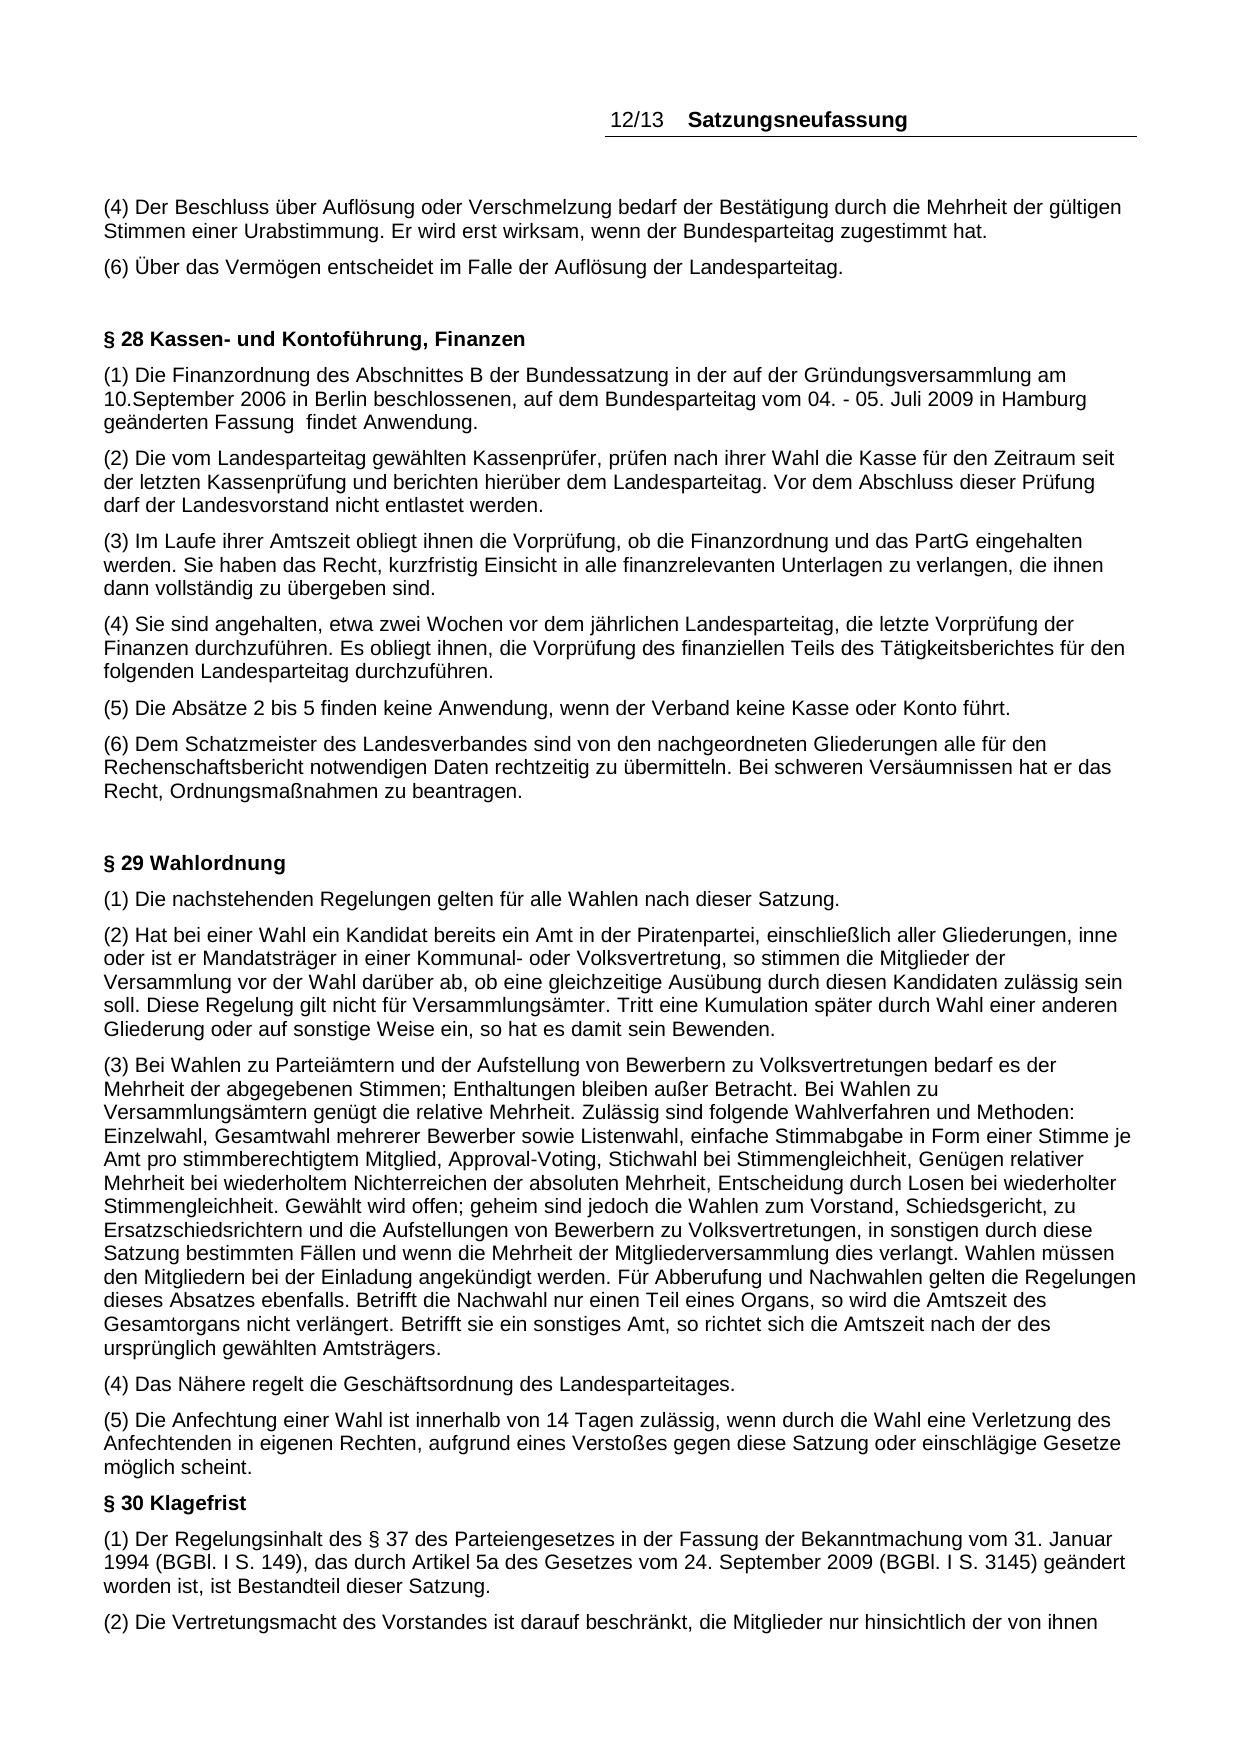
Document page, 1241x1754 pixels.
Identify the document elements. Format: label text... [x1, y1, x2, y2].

text (4) Das Nähere regelt die Geschäftsordnung des Landesparteitages. [103, 1372, 1137, 1396]
text (6) Über das Vermögen entscheidet im Falle der Auflösung der Landesparteitag. [103, 255, 1137, 279]
text (1) Der Regelungsinhalt des § 37 des Parteiengesetzes in der Fassung der Bekanntmachung vom 31. Januar 1994 (BGBl. I S. 149), das durch Artikel 5a des Gesetzes vom 24. September 2009 (BGBl. I S. 3145) geändert worden ist, ist Bestandteil dieser Satzung. [103, 1527, 1137, 1598]
text (1) Die nachstehenden Regelungen gelten für alle Wahlen nach dieser Satzung. [103, 887, 1137, 911]
text (2) Hat bei einer Wahl ein Kandidat bereits ein Amt in der Piratenpartei, einschließlich aller Gliederungen, inne oder ist er Mandatsträger in einer Kommunal- oder Volksvertretung, so stimmen die Mitglieder der Versammlung vor der Wahl darüber ab, ob eine gleichzeitige Ausübung durch diesen Kandidaten zulässig sein soll. Diese Regelung gilt nicht für Versammlungsämter. Tritt eine Kumulation später durch Wahl einer anderen Gliederung oder auf sonstige Weise ein, so hat es damit sein Bewenden. [103, 923, 1137, 1041]
text (2) Die Vertretungsmacht des Vorstandes ist darauf beschränkt, die Mitglieder nur hinsichtlich der von ihnen [103, 1610, 1137, 1634]
text (5) Die Anfechtung einer Wahl ist innerhalb von 14 Tagen zulässig, wenn durch die Wahl eine Verletzung des Anfechtenden in eigenen Rechten, aufgrund eines Verstoßes gegen diese Satzung oder einschlägige Gesetze möglich scheint. [103, 1408, 1137, 1479]
text (3) Im Laufe ihrer Amtszeit obliegt ihnen die Vorprüfung, ob die Finanzordnung und das PartG eingehalten werden. Sie haben das Recht, kurzfristig Einsicht in alle finanzrelevanten Unterlagen zu verlangen, die ihnen dann vollständig zu übergeben sind. [103, 530, 1137, 600]
text § 30 Klagefrist [103, 1491, 1137, 1515]
text (1) Die Finanzordnung des Abschnittes B der Bundessatzung in der auf der Gründungsversammlung am 10.September 2006 in Berlin beschlossenen, auf dem Bundesparteitag vom 04. - 05. Juli 2009 in Hamburg geänderten Fassung findet Anwendung. [103, 363, 1137, 434]
text § 29 Wahlordnung [103, 851, 1137, 875]
text (3) Bei Wahlen zu Parteiämtern und der Aufstellung von Bewerbern zu Volksvertretungen bedarf es der Mehrheit der abgegebenen Stimmen; Enthaltungen bleiben außer Betracht. Bei Wahlen zu Versammlungsämtern genügt die relative Mehrheit. Zulässig sind folgende Wahlverfahren und Methoden: Einzelwahl, Gesamtwahl mehrerer Bewerber sowie Listenwahl, einfache Stimmabgabe in Form einer Stimme je Amt pro stimmberechtigtem Mitglied, Approval-Voting, Stichwahl bei Stimmengleichheit, Genügen relativer Mehrheit bei wiederholtem Nichterreichen der absoluten Mehrheit, Entscheidung durch Losen bei wiederholter Stimmengleichheit. Gewählt wird offen; geheim sind jedoch die Wahlen zum Vorstand, Schiedsgericht, zu Ersatzschiedsrichtern und die Aufstellungen von Bewerbern zu Volksvertretungen, in sonstigen durch diese Satzung bestimmten Fällen und wenn die Mehrheit der Mitgliederversammlung dies verlangt. Wahlen müssen den Mitgliedern bei der Einladung angekündigt werden. Für Abberufung und Nachwahlen gelten die Regelungen dieses Absatzes ebenfalls. Betrifft die Nachwahl nur einen Teil eines Organs, so wird die Amtszeit des Gesamtorgans nicht verlängert. Betrifft sie ein sonstiges Amt, so richtet sich die Amtszeit nach der des ursprünglich gewählten Amtsträgers. [103, 1053, 1137, 1359]
text (6) Dem Schatzmeister des Landesverbandes sind von den nachgeordneten Gliederungen alle für den Rechenschaftsbericht notwendigen Daten rechtzeitig zu übermitteln. Bei schweren Versäumnissen hat er das Recht, Ordnungsmaßnahmen zu beantragen. [103, 732, 1137, 803]
text § 28 Kassen- und Kontoführung, Finanzen [103, 327, 1137, 351]
text (2) Die vom Landesparteitag gewählten Kassenprüfer, prüfen nach ihrer Wahl die Kasse für den Zeitraum seit der letzten Kassenprüfung und berichten hierüber dem Landesparteitag. Vor dem Abschluss dieser Prüfung darf der Landesvorstand nicht entlastet werden. [103, 447, 1137, 517]
text (4) Der Beschluss über Auflösung oder Verschmelzung bedarf der Bestätigung durch die Mehrheit der gültigen Stimmen einer Urabstimmung. Er wird erst wirksam, wenn der Bundesparteitag zugestimmt hat. [103, 196, 1137, 243]
text (5) Die Absätze 2 bis 5 finden keine Anwendung, wenn der Verband keine Kasse oder Konto führt. [103, 696, 1137, 719]
text (4) Sie sind angehalten, etwa zwei Wochen vor dem jährlichen Landesparteitag, die letzte Vorprüfung der Finanzen durchzuführen. Es obliegt ihnen, die Vorprüfung des finanziellen Teils des Tätigkeitsberichtes für den folgenden Landesparteitag durchzuführen. [103, 613, 1137, 683]
